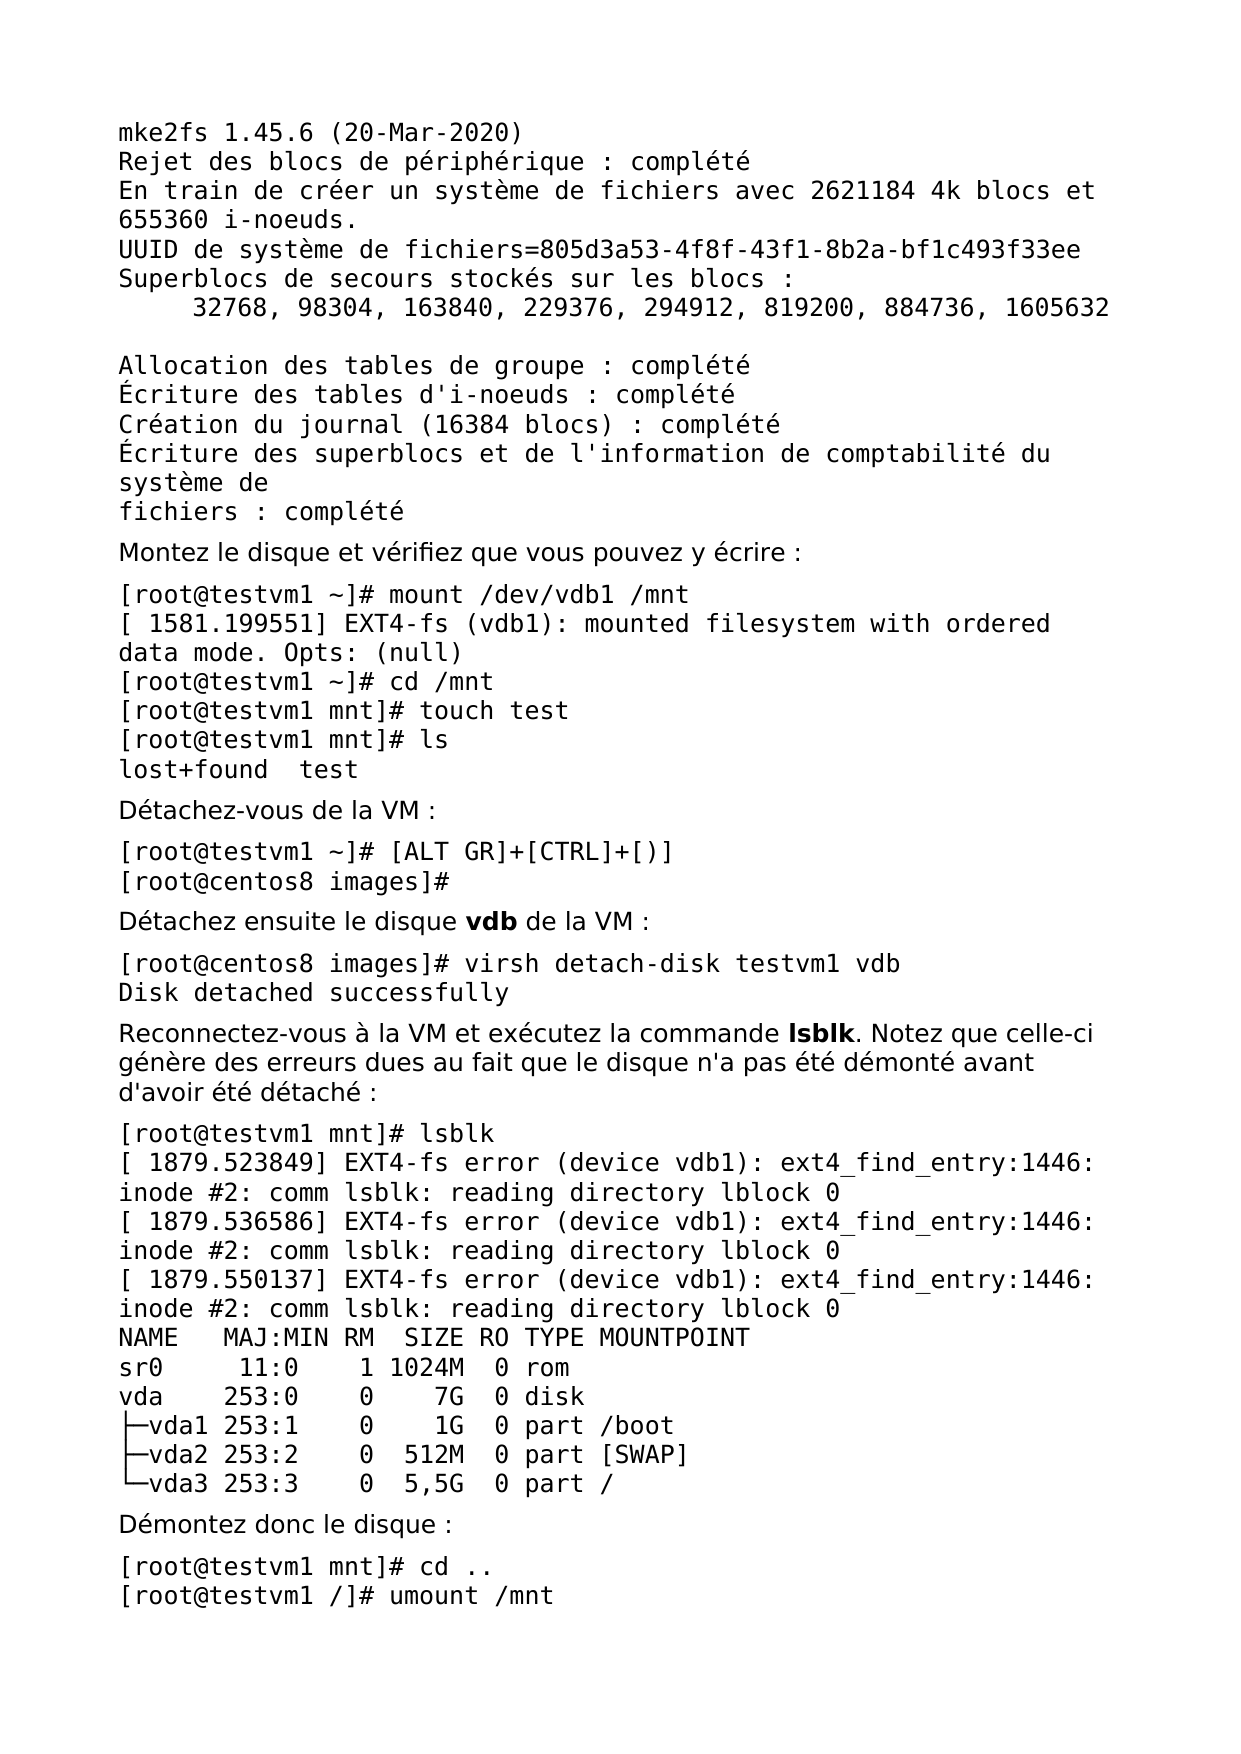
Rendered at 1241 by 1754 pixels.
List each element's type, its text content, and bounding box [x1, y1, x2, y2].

text [root@centos8 images]# virsh detach-disk testvm1 vdb Disk detached successfully [118, 949, 1122, 1008]
text Détachez-vous de la VM : [118, 796, 1122, 825]
text [root@testvm1 ~]# mount /dev/vdb1 /mnt [ 1581.199551] EXT4-fs (vdb1): mounted filesystem with ordered data mode. Opts: (null) [root@testvm1 ~]# cd /mnt [root@testvm1 mnt]# touch test [root@testvm1 mnt]# ls lost+found test [118, 580, 1122, 784]
text Montez le disque et vérifiez que vous pouvez y écrire : [118, 538, 1122, 567]
text [root@testvm1 ~]# [ALT GR]+[CTRL]+[)] [root@centos8 images]# [118, 837, 1122, 896]
text [root@testvm1 mnt]# lsblk [ 1879.523849] EXT4-fs error (device vdb1): ext4_find_entry:1446: inode #2: comm lsblk: reading directory lblock 0 [ 1879.536586] EXT4-fs error (device vdb1): ext4_find_entry:1446: inode #2: comm lsblk: reading directory lblock 0 [ 1879.550137] EXT4-fs error (device vdb1): ext4_find_entry:1446: inode #2: comm lsblk: reading directory lblock 0 NAME MAJ:MIN RM SIZE RO TYPE MOUNTPOINT sr0 11:0 1 1024M 0 rom vda 253:0 0 7G 0 disk ├─vda1 253:1 0 1G 0 part /boot ├─vda2 253:2 0 512M 0 part [SWAP] └─vda3 253:3 0 5,5G 0 part / [118, 1119, 1122, 1498]
text mke2fs 1.45.6 (20-Mar-2020) Rejet des blocs de périphérique : complété En train de créer un système de fichiers avec 2621184 4k blocs et 655360 i-noeuds. UUID de système de fichiers=805d3a53-4f8f-43f1-8b2a-bf1c493f33ee Superblocs de secours stockés sur les blocs : 32768, 98304, 163840, 229376, 294912, 819200, 884736, 1605632 Allocation des tables de groupe : complété Écriture des tables d'i-noeuds : complété Création du journal (16384 blocs) : complété Écriture des superblocs et de l'information de comptabilité du système de fichiers : complété [118, 118, 1122, 526]
text [root@testvm1 mnt]# cd .. [root@testvm1 /]# umount /mnt [118, 1552, 1122, 1610]
text Reconnectez-vous à la VM et exécutez la commande lsblk. Notez que celle-ci génère des erreurs dues au fait que le disque n'a pas été démonté avant d'avoir été détaché : [118, 1019, 1122, 1107]
text Détachez ensuite le disque vdb de la VM : [118, 908, 1122, 937]
text Démontez donc le disque : [118, 1510, 1122, 1539]
